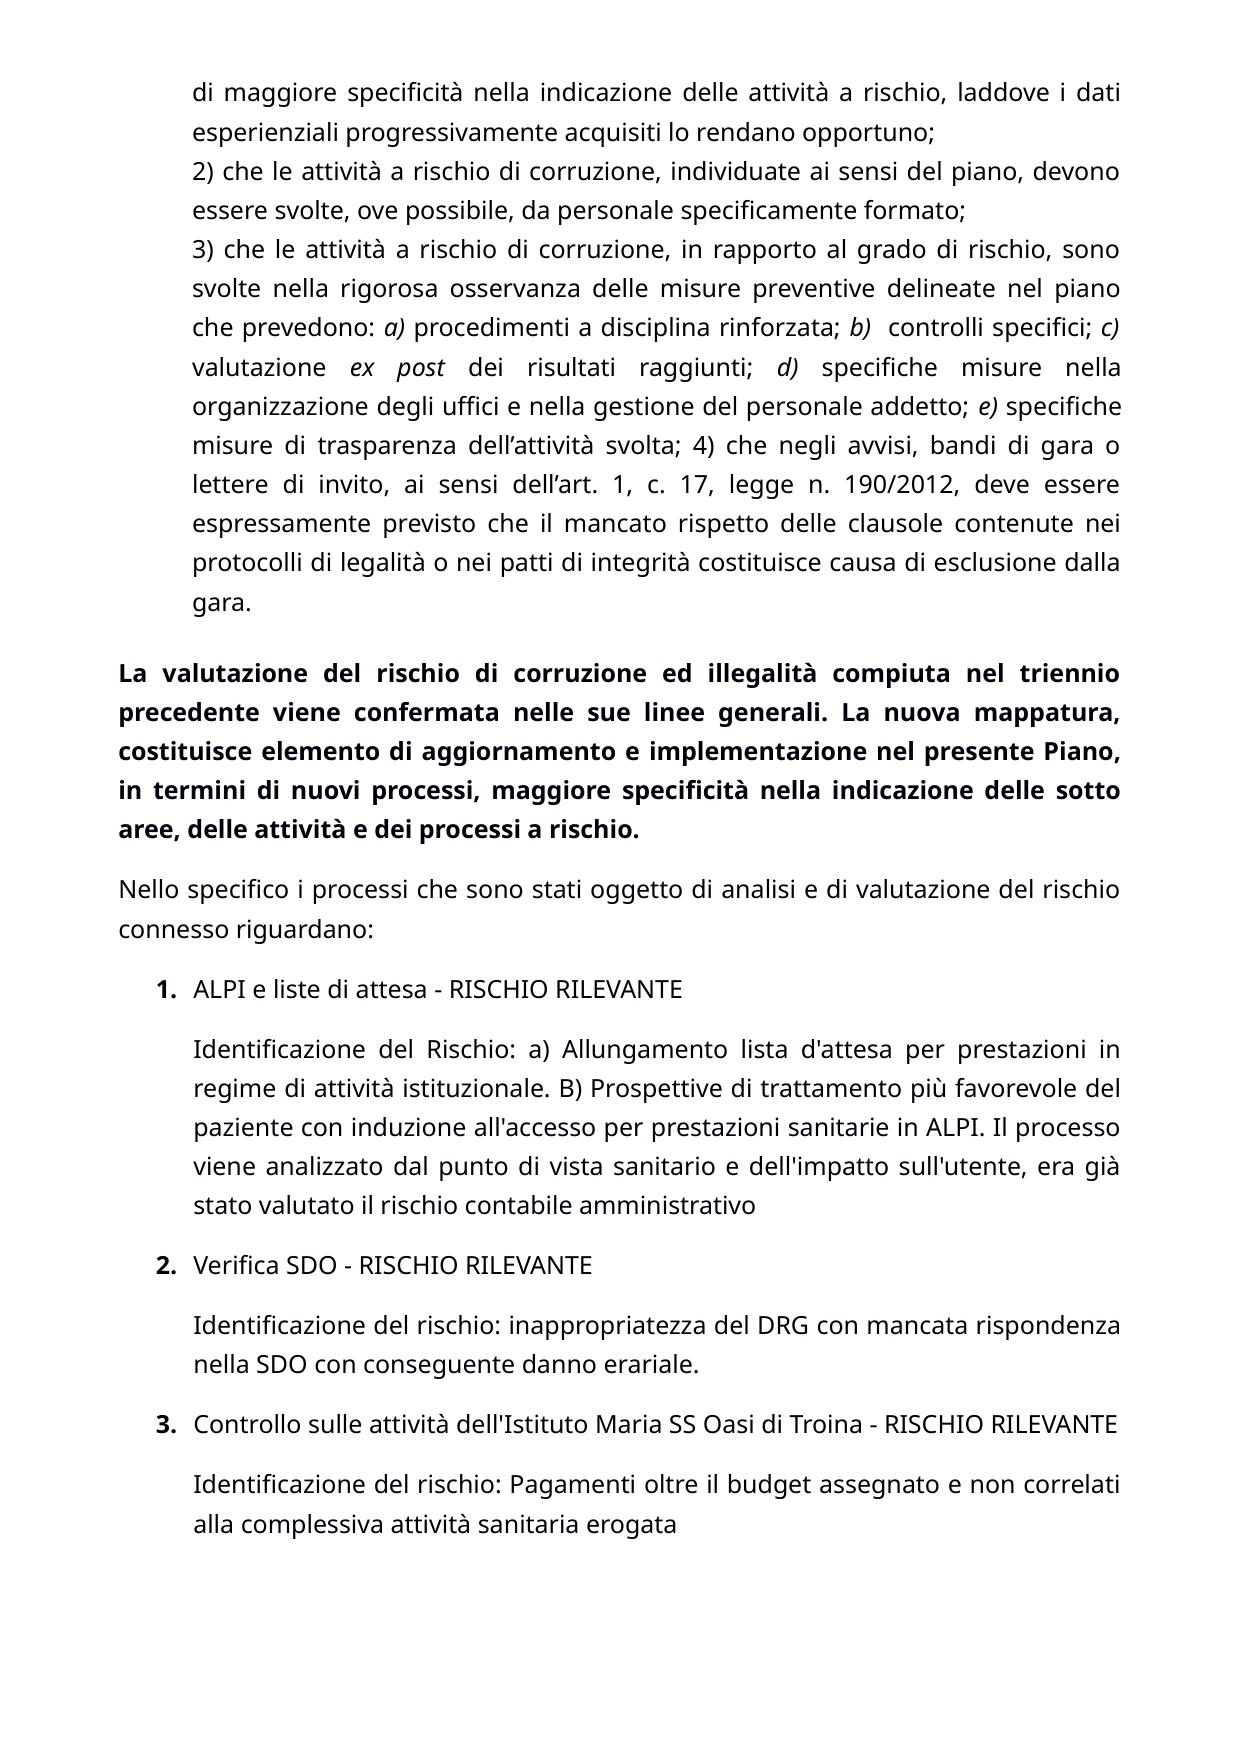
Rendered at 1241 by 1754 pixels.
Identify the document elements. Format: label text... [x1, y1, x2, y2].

text Identificazione del rischio: inappropriatezza del DRG con mancata rispondenza nella SDO con conseguente danno erariale. [193, 1308, 1122, 1381]
text Identificazione del rischio: Pagamenti oltre il budget assegnato e non correlati alla complessiva attività sanitaria erogata [193, 1467, 1122, 1540]
text 3) che le attività a rischio di corruzione, in rapporto al grado di rischio, sono svolte nella rigorosa osservanza delle misure preventive delineate nel piano che prevedono: a) procedimenti a disciplina rinforzata; b) controlli specifici; c) valutazione ex post dei risultati raggiunti; d) specifiche misure nella organizzazione degli uffici e nella gestione del personale addetto; e) specifiche misure di trasparenza dell’attività svolta; 4) che negli avvisi, bandi di gara o lettere di invito, ai sensi dell’art. 1, c. 17, legge n. 190/2012, deve essere espressamente previsto che il mancato rispetto delle clausole contenute nei protocolli di legalità o nei patti di integrità costituisce causa di esclusione dalla gara. [192, 232, 1122, 618]
text 2) che le attività a rischio di corruzione, individuate ai sensi del piano, devono essere svolte, ove possibile, da personale specificamente formato; [192, 153, 1122, 227]
text Identificazione del Rischio: a) Allungamento lista d'attesa per prestazioni in regime di attività istituzionale. B) Prospettive di trattamento più favorevole del paziente con induzione all'accesso per prestazioni sanitarie in ALPI. Il processo viene analizzato dal punto di vista sanitario e dell'impatto sull'utente, era già stato valutato il rischio contabile amministrativo [193, 1031, 1122, 1222]
list Verifica SDO - RISCHIO RILEVANTE [156, 1248, 1122, 1282]
list ALPI e liste di attesa - RISCHIO RILEVANTE [156, 971, 1122, 1005]
text Nello specifico i processi che sono stati oggetto di analisi e di valutazione del rischio connesso riguardano: [118, 872, 1122, 945]
text La valutazione del rischio di corruzione ed illegalità compiuta nel triennio precedente viene confermata nelle sue linee generali. La nuova mappatura, costituisce elemento di aggiornamento e implementazione nel presente Piano, in termini di nuovi processi, maggiore specificità nella indicazione delle sotto aree, delle attività e dei processi a rischio. [118, 656, 1122, 846]
text di maggiore specificità nella indicazione delle attività a rischio, laddove i dati esperienziali progressivamente acquisiti lo rendano opportuno; [192, 75, 1122, 148]
list Controllo sulle attività dell'Istituto Maria SS Oasi di Troina - RISCHIO RILEVANTE [156, 1407, 1122, 1441]
